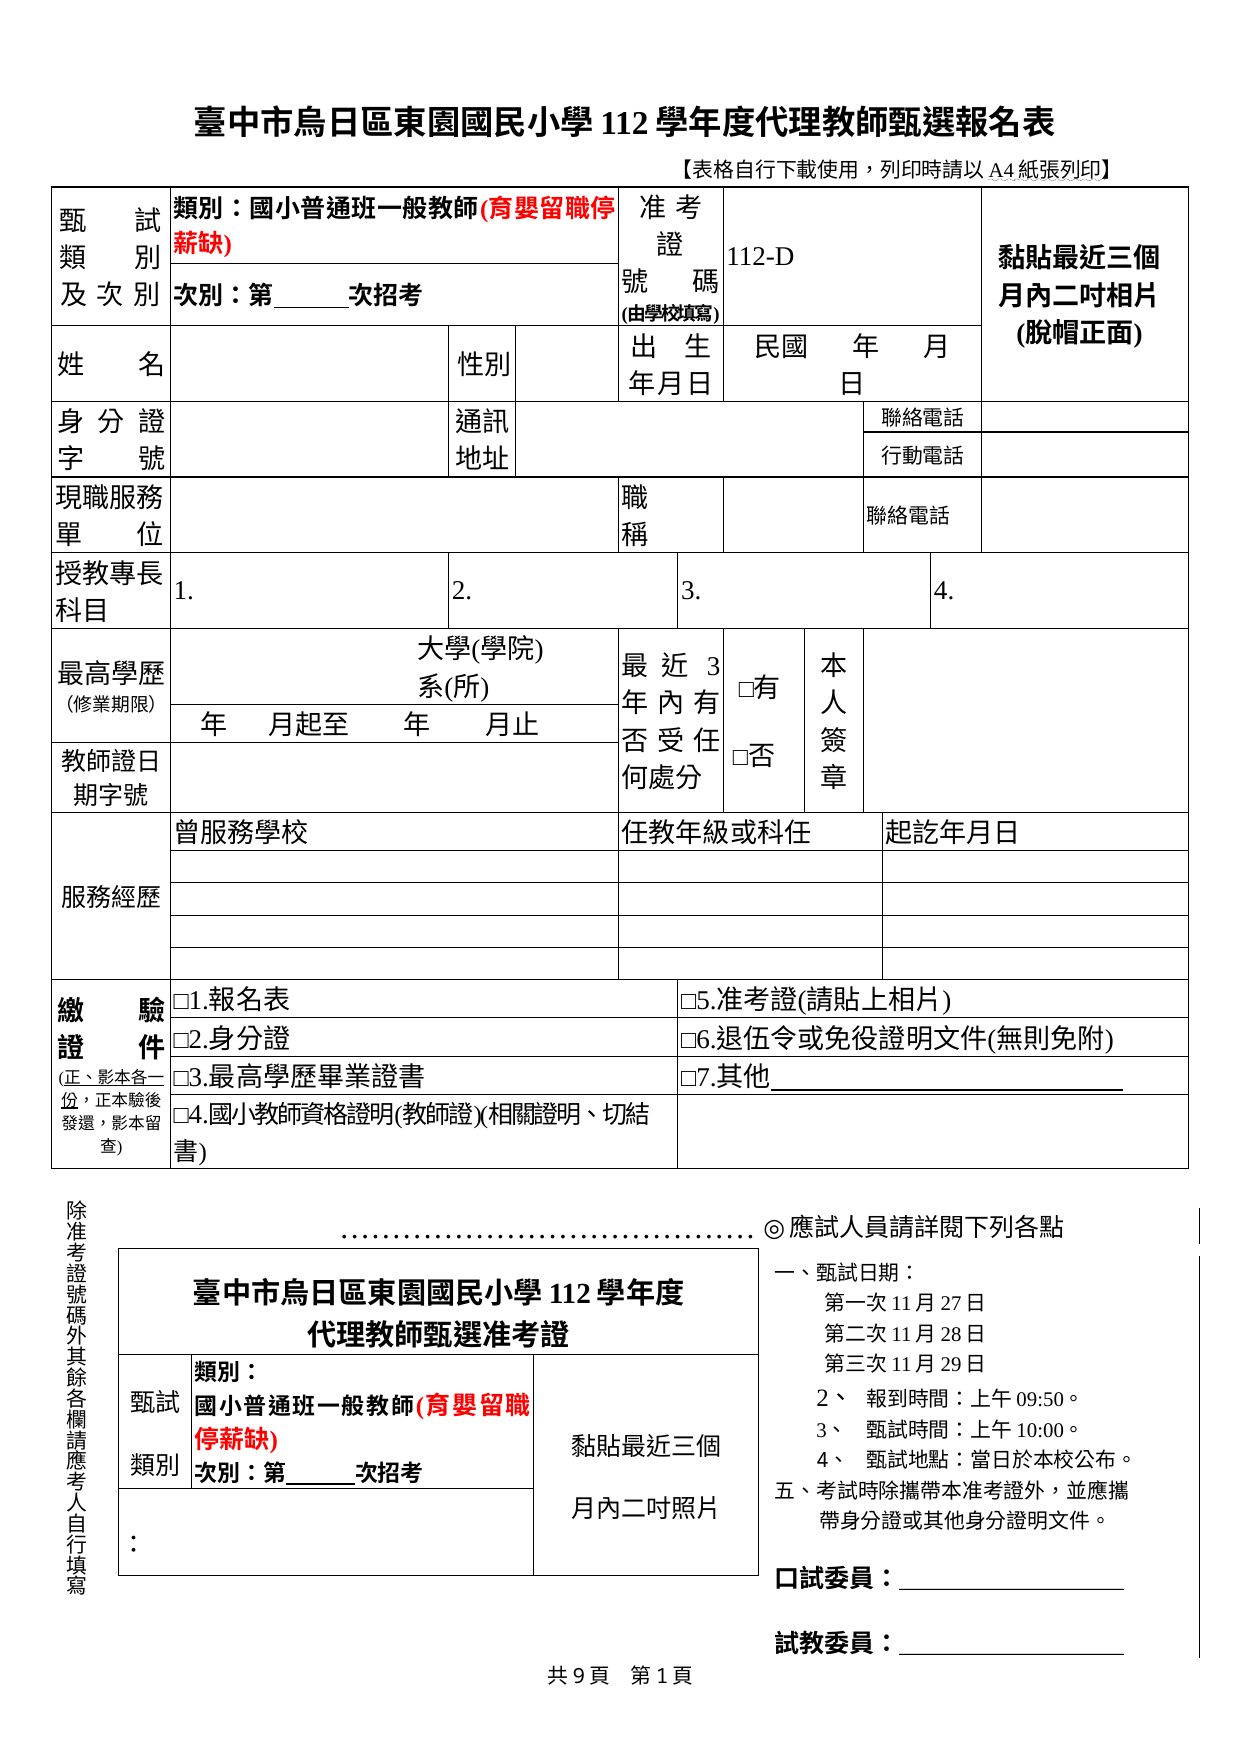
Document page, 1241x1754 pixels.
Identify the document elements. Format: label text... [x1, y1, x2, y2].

table_cell 身 分 證 字 號 [52, 402, 170, 476]
table_cell 年 月起至 年 月止 [171, 705, 618, 742]
text 除准考證號碼外其餘各欄請應考人自行填寫 [61, 1200, 91, 1626]
table_cell 4. [931, 553, 1188, 628]
table_cell 姓 名 [52, 326, 170, 401]
table_cell 黏貼最近三個 月內二吋照片 [534, 1355, 758, 1575]
table_cell □1.報名表 [171, 980, 677, 1017]
table_cell 聯絡電話 [864, 478, 981, 552]
list 報到時間：上午09:50。 [816, 1377, 1199, 1413]
text 口試委員：＿＿＿＿＿＿＿＿＿ [774, 1558, 1199, 1595]
table_cell [678, 1095, 1188, 1167]
table_cell [619, 948, 882, 979]
list 甄試時間：上午10:00。 [816, 1413, 1199, 1444]
table_cell [883, 948, 1188, 979]
table_cell 甄試類別 [119, 1355, 191, 1488]
table_cell 類別： 國小普通班一般教師(育嬰留職停薪缺) 次別：第 次招考 [192, 1355, 533, 1488]
table_cell [883, 916, 1188, 947]
text 試教委員：＿＿＿＿＿＿＿＿＿ [774, 1623, 1199, 1658]
table_header 准 考 證 號 碼 (由學校填寫) [619, 188, 723, 325]
text [41, 1200, 61, 1626]
table_cell 最近3年內有否受任何處分 [619, 629, 723, 812]
table_cell 出 生 年月日 [619, 326, 723, 401]
text ……………………………………………… [118, 1186, 1215, 1666]
text 臺中市烏日區東園國民小學112學年度代理教師甄選報名表 [118, 78, 1122, 141]
list 應試人員請詳閱下列各點 [763, 1208, 1199, 1244]
table_cell [724, 478, 863, 552]
table_cell 最高學歷（修業期限） [52, 629, 170, 742]
list 甄試地點：當日於本校公布。 [816, 1444, 1199, 1474]
table_cell 民國 年 月 日 [724, 326, 981, 401]
table_cell [171, 478, 618, 552]
text 第一次11月27日 [824, 1287, 1199, 1317]
table_cell [171, 883, 618, 914]
table_cell □6.退伍令或免役證明文件(無則免附) [678, 1018, 1188, 1056]
table_cell 服務經歷 [52, 813, 170, 979]
text 五、考試時除攜帶本准考證外，並應攜帶身分證或其他身分證明文件。 [774, 1474, 1199, 1534]
table_header 112-D [724, 188, 981, 325]
table_header 甄 試 類 別 及 次 別 [52, 188, 170, 325]
table_cell [516, 326, 618, 401]
table_cell 職 稱 [619, 478, 723, 552]
text 【表格自行下載使用，列印時請以A4紙張列印】 [118, 141, 1122, 186]
table_cell □4.國小教師資格證明(教師證)(相關證明、切結書) [171, 1095, 677, 1167]
table_cell 起訖年月日 [883, 813, 1188, 850]
table_cell 聯絡電話 [864, 402, 981, 431]
table_cell 繳 驗 證 件 (正、影本各一份，正本驗後發還，影本留查) [52, 980, 170, 1167]
table_cell [171, 916, 618, 947]
table_cell [883, 851, 1188, 882]
table_header 臺中市烏日區東園國民小學112學年度 代理教師甄選准考證 [119, 1249, 758, 1354]
table_cell □5.准考證(請貼上相片) [678, 980, 1188, 1017]
table_cell [171, 402, 448, 476]
table_cell [171, 743, 618, 812]
table_cell □3.最高學歷畢業證書 [171, 1057, 677, 1094]
text 一、甄試日期： [774, 1256, 1199, 1287]
table_cell 本人 簽章 [805, 629, 863, 812]
table_header 黏貼最近三個 月內二吋相片 (脫帽正面) [982, 188, 1188, 401]
table_cell 曾服務學校 [171, 813, 618, 850]
table_cell 大學(學院) 系(所) [171, 629, 618, 703]
table_cell [619, 916, 882, 947]
text 第二次11月28日 [824, 1317, 1199, 1347]
table_cell □2.身分證 [171, 1018, 677, 1056]
table_cell [171, 948, 618, 979]
table_cell [883, 883, 1188, 914]
table_cell [516, 402, 863, 476]
table_cell □有 □否 [724, 629, 804, 812]
table_cell [619, 883, 882, 914]
table_cell [171, 326, 448, 401]
table_cell 現職服務單 位 [52, 478, 170, 552]
table_cell 次別：第 次招考 [171, 264, 618, 325]
table_cell 性別 [449, 326, 515, 401]
table_cell 1. [171, 553, 448, 628]
table_cell 授教專長科目 [52, 553, 170, 628]
table_cell 通訊 地址 [449, 402, 515, 476]
table_cell [982, 402, 1188, 431]
text 第三次11月29日 [824, 1347, 1199, 1377]
table_cell [619, 851, 882, 882]
table_cell [864, 629, 1188, 812]
table_cell 任教年級或科任 [619, 813, 882, 850]
table_cell [982, 433, 1188, 476]
table_header 類別：國小普通班一般教師(育嬰留職停薪缺) [171, 188, 618, 262]
table_cell ： [119, 1489, 533, 1575]
table_cell 3. [678, 553, 930, 628]
table_cell □7.其他 [678, 1057, 1188, 1094]
table_cell 教師證日期字號 [52, 743, 170, 812]
table_cell 行動電話 [864, 433, 981, 476]
table_cell [982, 478, 1188, 552]
table_cell [171, 851, 618, 882]
table_cell 2. [449, 553, 677, 628]
